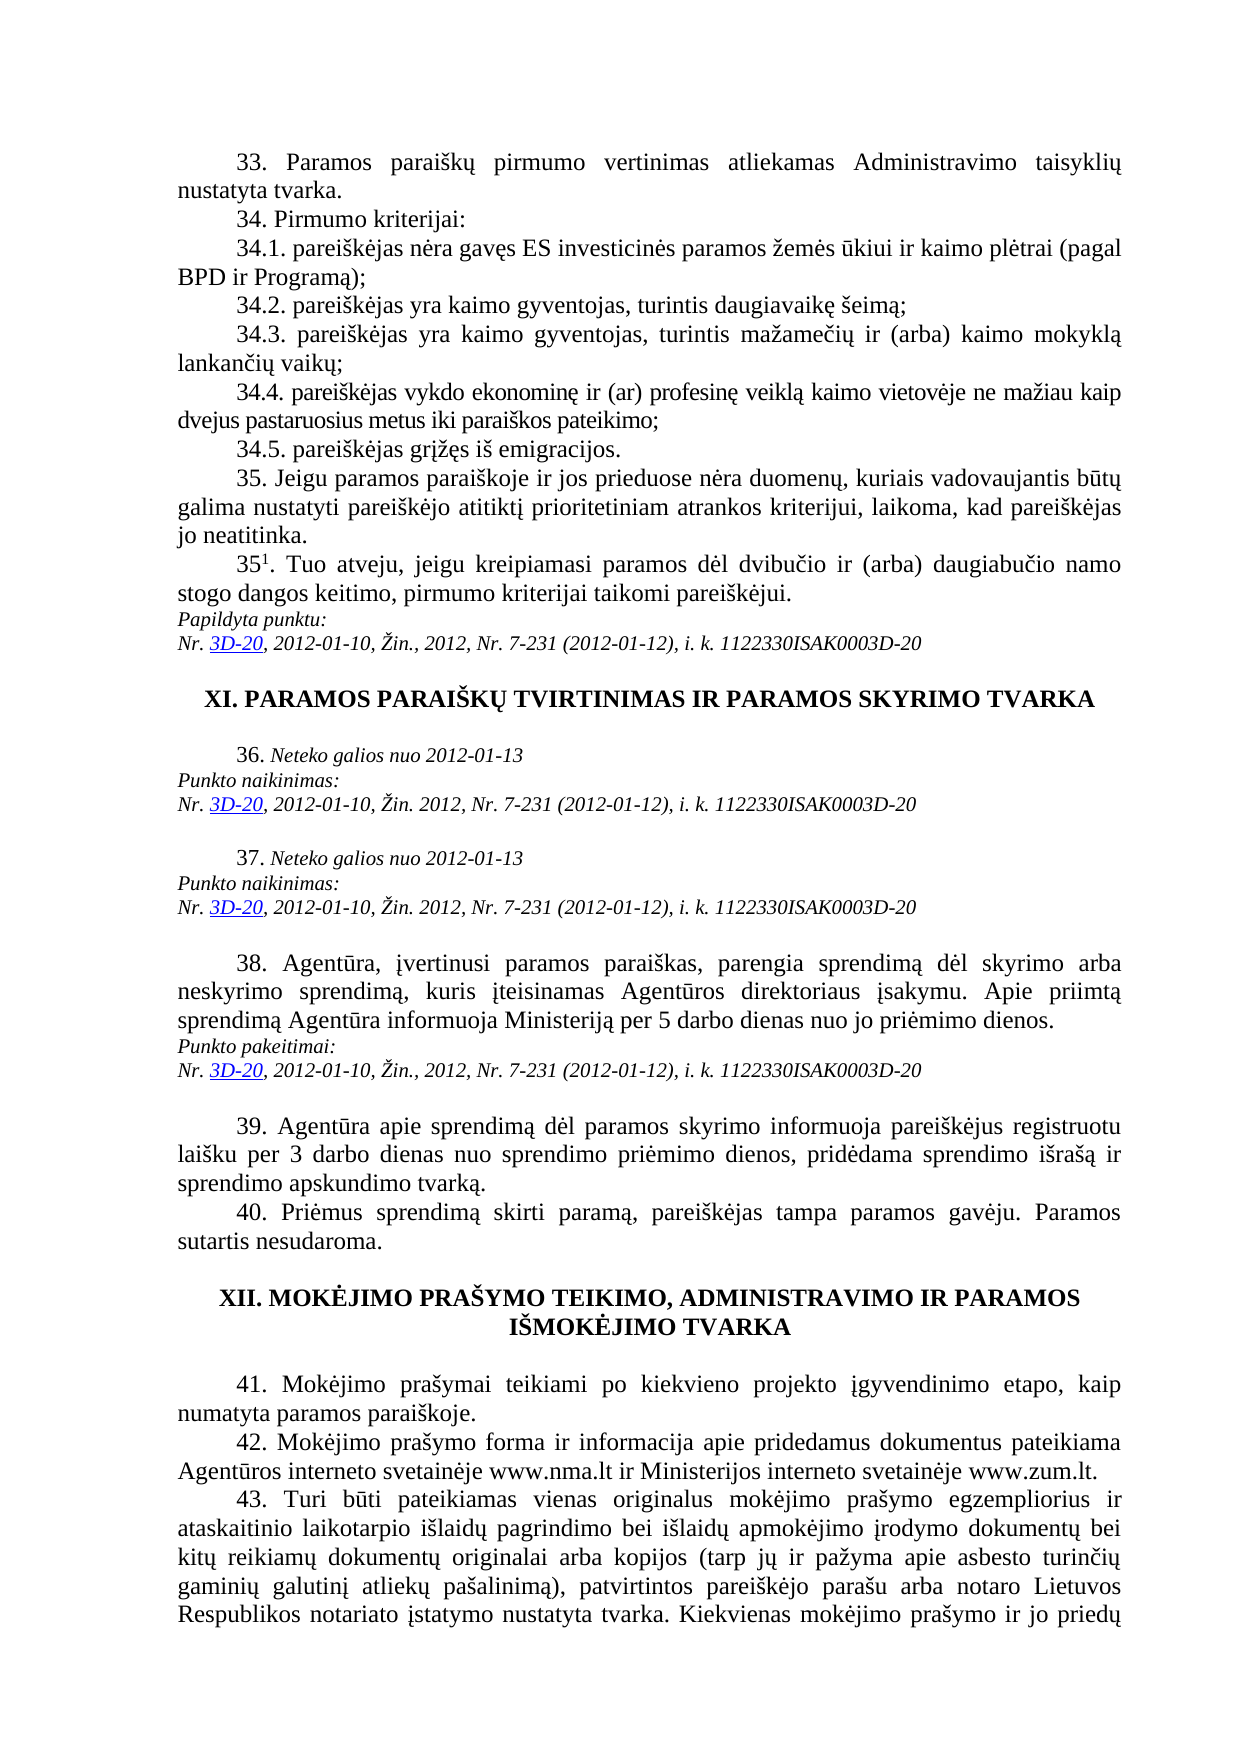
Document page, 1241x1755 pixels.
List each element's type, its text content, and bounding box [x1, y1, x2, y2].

text 35. Jeigu paramos paraiškoje ir jos prieduose nėra duomenų, kuriais vadovaujantis būtų galima nustatyti pareiškėjo atitiktį prioritetiniam atrankos kriterijui, laikoma, kad pareiškėjas jo neatitinka. [177, 463, 1122, 549]
text Nr. 3D-20, 2012-01-10, Žin., 2012, Nr. 7-231 (2012-01-12), i. k. 1122330ISAK0003D-20 [177, 1058, 1122, 1082]
text 36. Neteko galios nuo 2012-01-13 [177, 741, 1122, 768]
text 39. Agentūra apie sprendimą dėl paramos skyrimo informuoja pareiškėjus registruotu laišku per 3 darbo dienas nuo sprendimo priėmimo dienos, pridėdama sprendimo išrašą ir sprendimo apskundimo tvarką. [177, 1111, 1122, 1197]
text Punkto pakeitimai: [177, 1034, 1122, 1058]
text Nr. 3D-20, 2012-01-10, Žin. 2012, Nr. 7-231 (2012-01-12), i. k. 1122330ISAK0003D-20 [177, 792, 1122, 816]
text 33. Paramos paraiškų pirmumo vertinimas atliekamas Administravimo taisyklių nustatyta tvarka. [177, 147, 1122, 204]
text 34.1. pareiškėjas nėra gavęs ES investicinės paramos žemės ūkiui ir kaimo plėtrai (pagal BPD ir Programą); [177, 233, 1122, 291]
text Papildyta punktu: [177, 607, 1122, 631]
text Punkto naikinimas: [177, 768, 1122, 792]
text 34.4. pareiškėjas vykdo ekonominę ir (ar) profesinę veiklą kaimo vietovėje ne mažiau kaip dvejus pastaruosius metus iki paraiškos pateikimo; [177, 377, 1122, 434]
text 34.3. pareiškėjas yra kaimo gyventojas, turintis mažamečių ir (arba) kaimo mokyklą lankančių vaikų; [177, 319, 1122, 377]
text XI. PARAMOS PARAIŠKŲ TVIRTINIMAS IR PARAMOS SKYRIMO TVARKA [177, 684, 1122, 712]
text 42. Mokėjimo prašymo forma ir informacija apie pridedamus dokumentus pateikiama Agentūros interneto svetainėje www.nma.lt ir Ministerijos interneto svetainėje www.zum.lt. [177, 1427, 1122, 1484]
text 41. Mokėjimo prašymai teikiami po kiekvieno projekto įgyvendinimo etapo, kaip numatyta paramos paraiškoje. [177, 1369, 1122, 1427]
text 34.2. pareiškėjas yra kaimo gyventojas, turintis daugiavaikę šeimą; [177, 291, 1122, 319]
text 34.5. pareiškėjas grįžęs iš emigracijos. [177, 434, 1122, 463]
text XII. MOKĖJIMO PRAŠYMO TEIKIMO, ADMINISTRAVIMO IR PARAMOS IŠMOKĖJIMO TVARKA [177, 1283, 1122, 1341]
text 43. Turi būti pateikiamas vienas originalus mokėjimo prašymo egzempliorius ir ataskaitinio laikotarpio išlaidų pagrindimo bei išlaidų apmokėjimo įrodymo dokumentų bei kitų reikiamų dokumentų originalai arba kopijos (tarp jų ir pažyma apie asbesto turinčių gaminių galutinį atliekų pašalinimą), patvirtintos pareiškėjo parašu arba notaro Lietuvos Respublikos notariato įstatymo nustatyta tvarka. Kiekvienas mokėjimo prašymo ir jo priedų [177, 1484, 1122, 1628]
text Nr. 3D-20, 2012-01-10, Žin., 2012, Nr. 7-231 (2012-01-12), i. k. 1122330ISAK0003D-20 [177, 631, 1122, 655]
text Nr. 3D-20, 2012-01-10, Žin. 2012, Nr. 7-231 (2012-01-12), i. k. 1122330ISAK0003D-20 [177, 895, 1122, 919]
text Punkto naikinimas: [177, 871, 1122, 895]
text 40. Priėmus sprendimą skirti paramą, pareiškėjas tampa paramos gavėju. Paramos sutartis nesudaroma. [177, 1197, 1122, 1254]
text 37. Neteko galios nuo 2012-01-13 [177, 844, 1122, 871]
text 34. Pirmumo kriterijai: [177, 204, 1122, 233]
text 38. Agentūra, įvertinusi paramos paraiškas, parengia sprendimą dėl skyrimo arba neskyrimo sprendimą, kuris įteisinamas Agentūros direktoriaus įsakymu. Apie priimtą sprendimą Agentūra informuoja Ministeriją per 5 darbo dienas nuo jo priėmimo dienos. [177, 948, 1122, 1034]
text 351. Tuo atveju, jeigu kreipiamasi paramos dėl dvibučio ir (arba) daugiabučio namo stogo dangos keitimo, pirmumo kriterijai taikomi pareiškėjui. [177, 549, 1122, 607]
